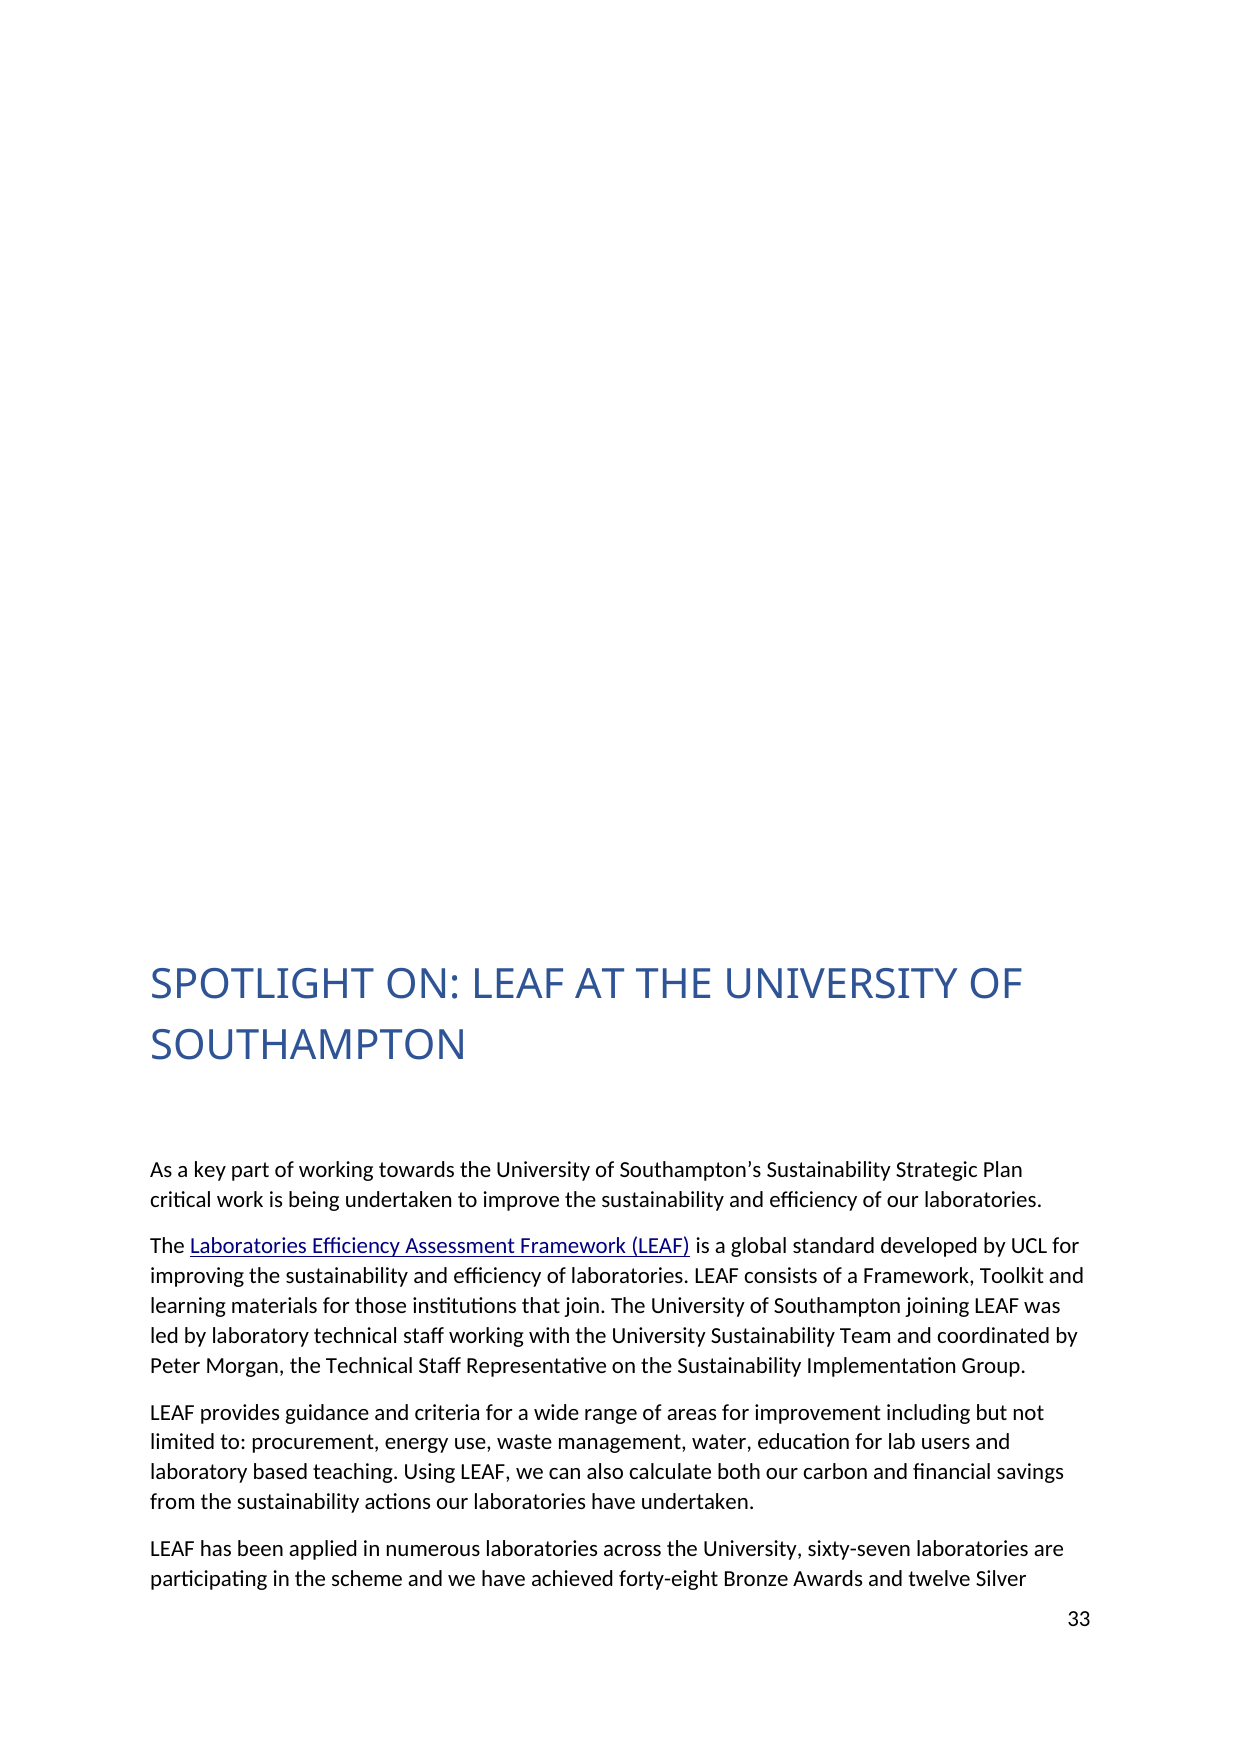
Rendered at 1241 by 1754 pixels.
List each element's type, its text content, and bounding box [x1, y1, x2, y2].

text As a key part of working towards the University of Southampton’s Sustainability Strategic Plan critical work is being undertaken to improve the sustainability and efficiency of our laboratories. [150, 1155, 1090, 1213]
subtitle SPOTLIGHT ON: LEAF AT THE UNIVERSITY OF SOUTHAMPTON [150, 954, 1090, 1072]
text LEAF provides guidance and criteria for a wide range of areas for improvement including but not limited to: procurement, energy use, waste management, water, education for lab users and laboratory based teaching. Using LEAF, we can also calculate both our carbon and financial savings from the sustainability actions our laboratories have undertaken. [150, 1398, 1090, 1515]
text LEAF has been applied in numerous laboratories across the University, sixty-seven laboratories are participating in the scheme and we have achieved forty-eight Bronze Awards and twelve Silver [150, 1534, 1090, 1592]
text The Laboratories Efficiency Assessment Framework (LEAF) is a global standard developed by UCL for improving the sustainability and efficiency of laboratories. LEAF consists of a Framework, Toolkit and learning materials for those institutions that join. The University of Southampton joining LEAF was led by laboratory technical staff working with the University Sustainability Team and coordinated by Peter Morgan, the Technical Staff Representative on the Sustainability Implementation Group. [150, 1231, 1090, 1379]
